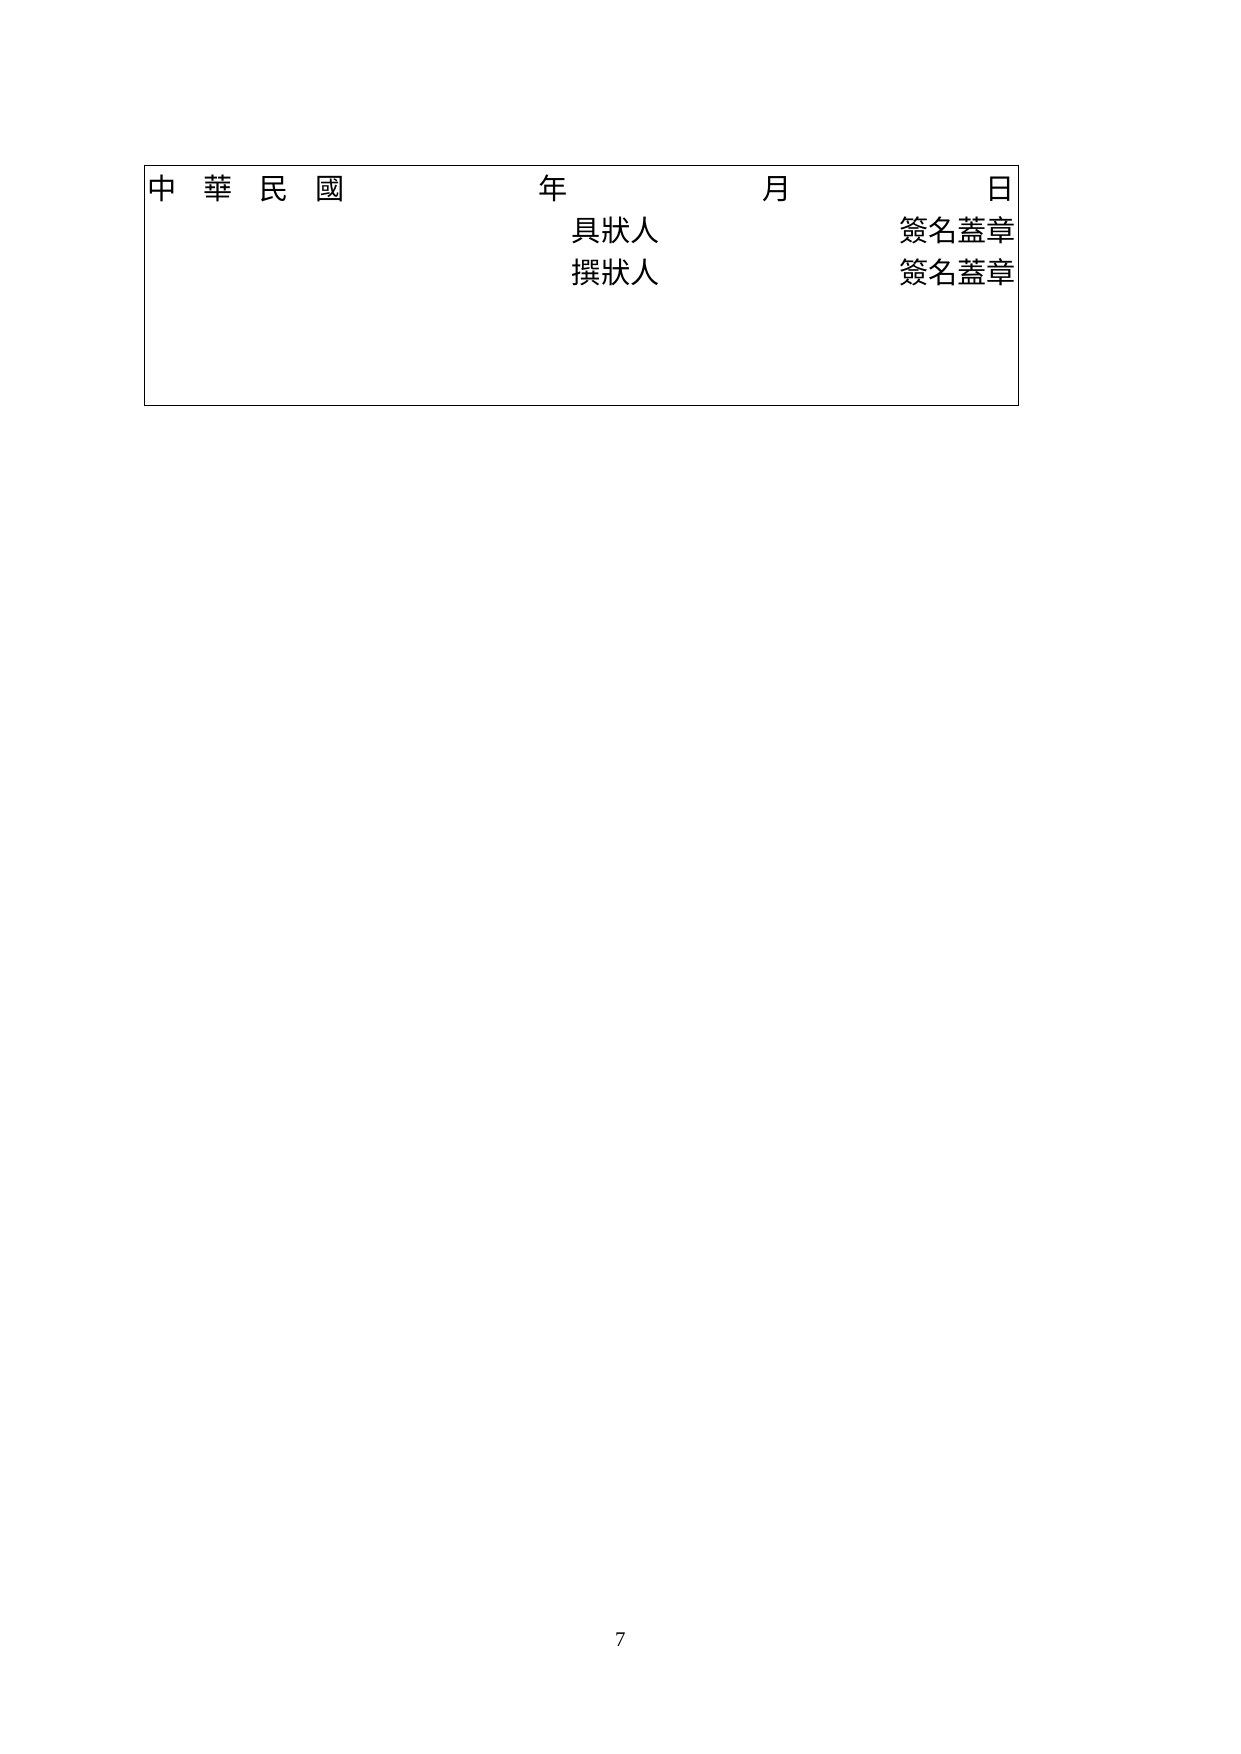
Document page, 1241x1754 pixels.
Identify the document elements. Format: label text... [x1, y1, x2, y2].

table_cell 中華民國 年 月 日 具狀人 簽名蓋章 撰狀人 簽名蓋章 [145, 166, 1018, 405]
